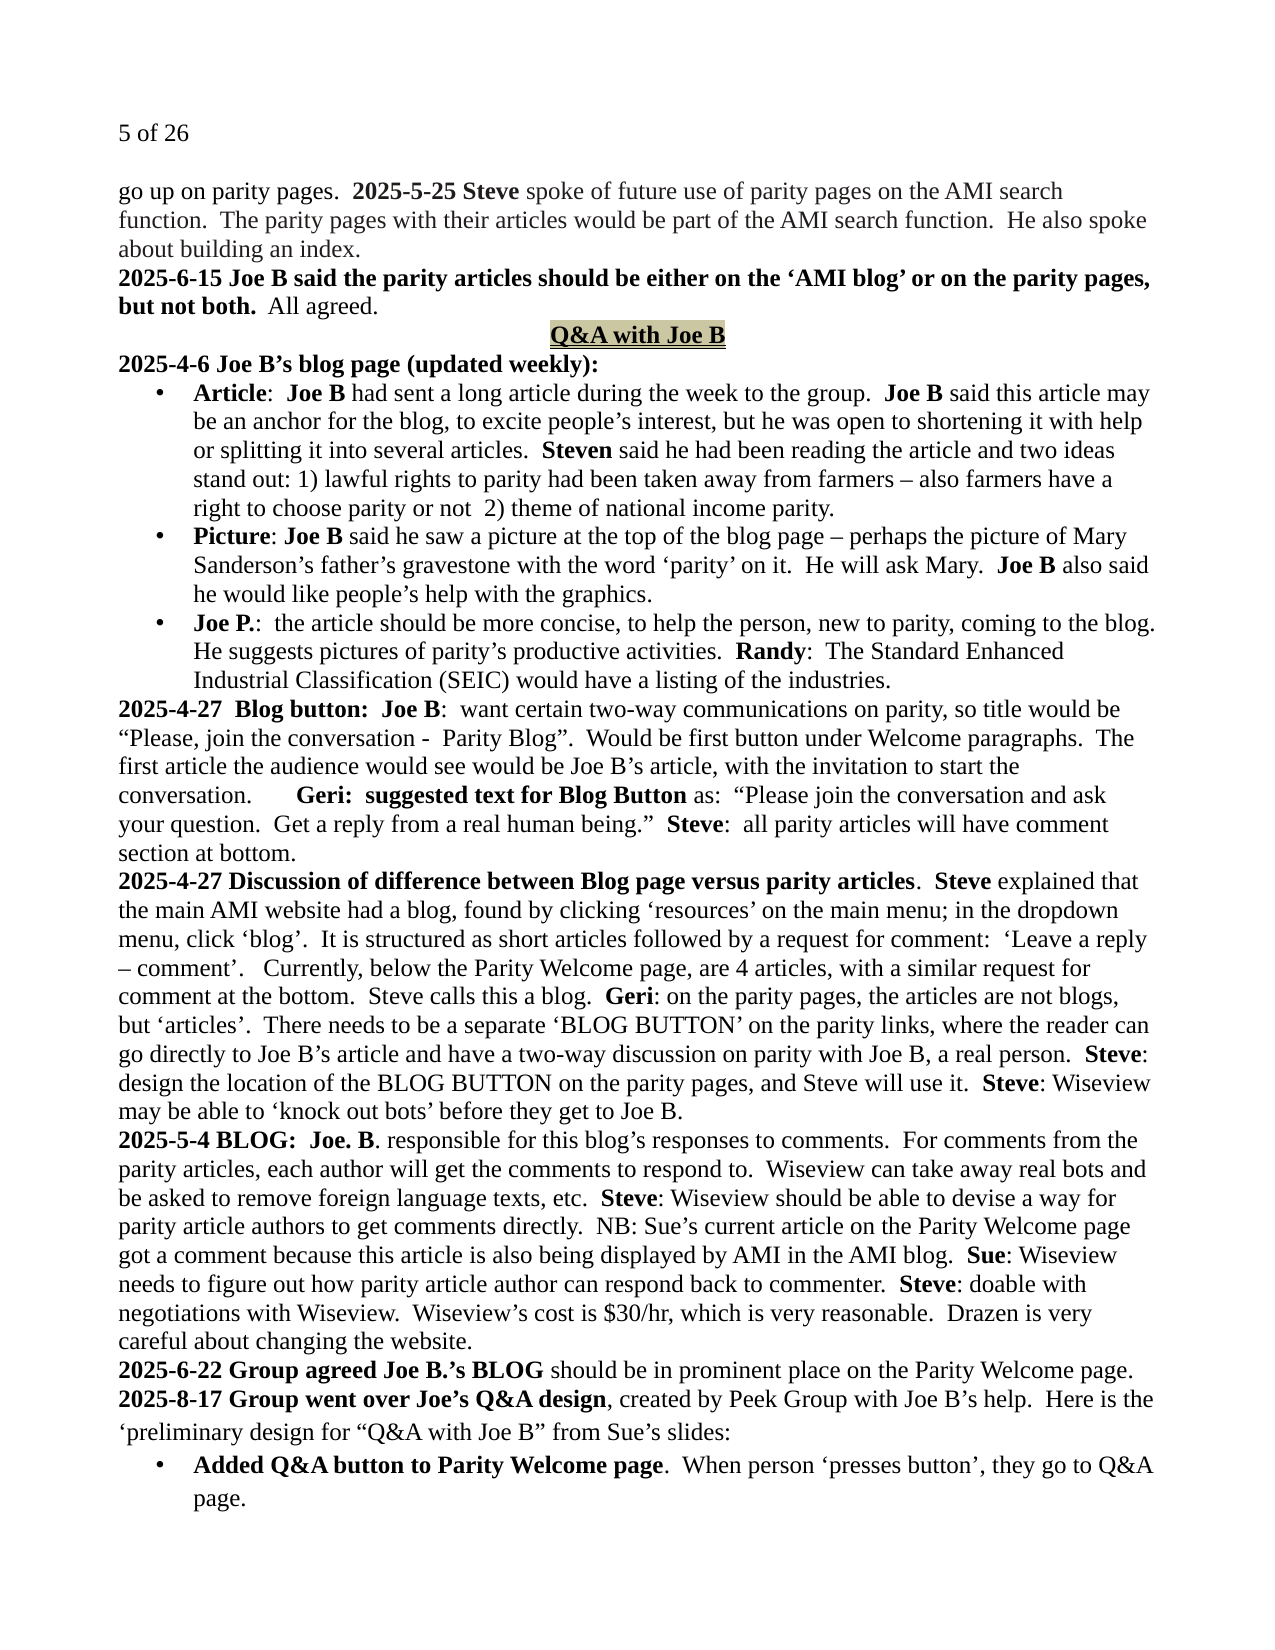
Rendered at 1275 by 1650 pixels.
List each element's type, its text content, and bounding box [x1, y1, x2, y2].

text 2025-5-4 BLOG: Joe. B. responsible for this blog’s responses to comments. For comments from the parity articles, each author will get the comments to respond to. Wiseview can take away real bots and be asked to remove foreign language texts, etc. Steve: Wiseview should be able to devise a way for parity article authors to get comments directly. NB: Sue’s current article on the Parity Welcome page got a comment because this article is also being displayed by AMI in the AMI blog. Sue: Wiseview needs to figure out how parity article author can respond back to commenter. Steve: doable with negotiations with Wiseview. Wiseview’s cost is $30/hr, which is very reasonable. Drazen is very careful about changing the website. [118, 1125, 1157, 1355]
list Joe P.: the article should be more concise, to help the person, new to parity, coming to the blog. He suggests pictures of parity’s productive activities. Randy: The Standard Enhanced Industrial Classification (SEIC) would have a listing of the industries. [156, 608, 1157, 694]
text 2025-8-17 Group went over Joe’s Q&A design, created by Peek Group with Joe B’s help. Here is the ‘preliminary design for “Q&A with Joe B” from Sue’s slides: [118, 1384, 1157, 1446]
text 2025-4-27 Blog button: Joe B: want certain two-way communications on parity, so title would be “Please, join the conversation - Parity Blog”. Would be first button under Welcome paragraphs. The first article the audience would see would be Joe B’s article, with the invitation to start the conversation. Geri: suggested text for Blog Button as: “Please join the conversation and ask your question. Get a reply from a real human being.” Steve: all parity articles will have comment section at bottom. [118, 694, 1157, 866]
text 2025-6-22 Group agreed Joe B.’s BLOG should be in prominent place on the Parity Welcome page. [118, 1355, 1157, 1384]
text go up on parity pages. 2025-5-25 Steve spoke of future use of parity pages on the AMI search function. The parity pages with their articles would be part of the AMI search function. He also spoke about building an index. [118, 176, 1157, 263]
list Article: Joe B had sent a long article during the week to the group. Joe B said this article may be an anchor for the blog, to excite people’s interest, but he was open to shortening it with help or splitting it into several articles. Steven said he had been reading the article and two ideas stand out: 1) lawful rights to parity had been taken away from farmers – also farmers have a right to choose parity or not 2) theme of national income parity. [156, 378, 1157, 521]
text Q&A with Joe B [118, 320, 1157, 349]
text 2025-4-6 Joe B’s blog page (updated weekly): [118, 349, 1157, 378]
list Picture: Joe B said he saw a picture at the top of the blog page – perhaps the picture of Mary Sanderson’s father’s gravestone with the word ‘parity’ on it. He will ask Mary. Joe B also said he would like people’s help with the graphics. [156, 521, 1157, 608]
list Added Q&A button to Parity Welcome page. When person ‘presses button’, they go to Q&A page. [156, 1450, 1157, 1512]
text 2025-4-27 Discussion of difference between Blog page versus parity articles. Steve explained that the main AMI website had a blog, found by clicking ‘resources’ on the main menu; in the dropdown menu, click ‘blog’. It is structured as short articles followed by a request for comment: ‘Leave a reply – comment’. Currently, below the Parity Welcome page, are 4 articles, with a similar request for comment at the bottom. Steve calls this a blog. Geri: on the parity pages, the articles are not blogs, but ‘articles’. There needs to be a separate ‘BLOG BUTTON’ on the parity links, where the reader can go directly to Joe B’s article and have a two-way discussion on parity with Joe B, a real person. Steve: design the location of the BLOG BUTTON on the parity pages, and Steve will use it. Steve: Wiseview may be able to ‘knock out bots’ before they get to Joe B. [118, 866, 1157, 1125]
text 2025-6-15 Joe B said the parity articles should be either on the ‘AMI blog’ or on the parity pages, but not both. All agreed. [118, 263, 1157, 320]
